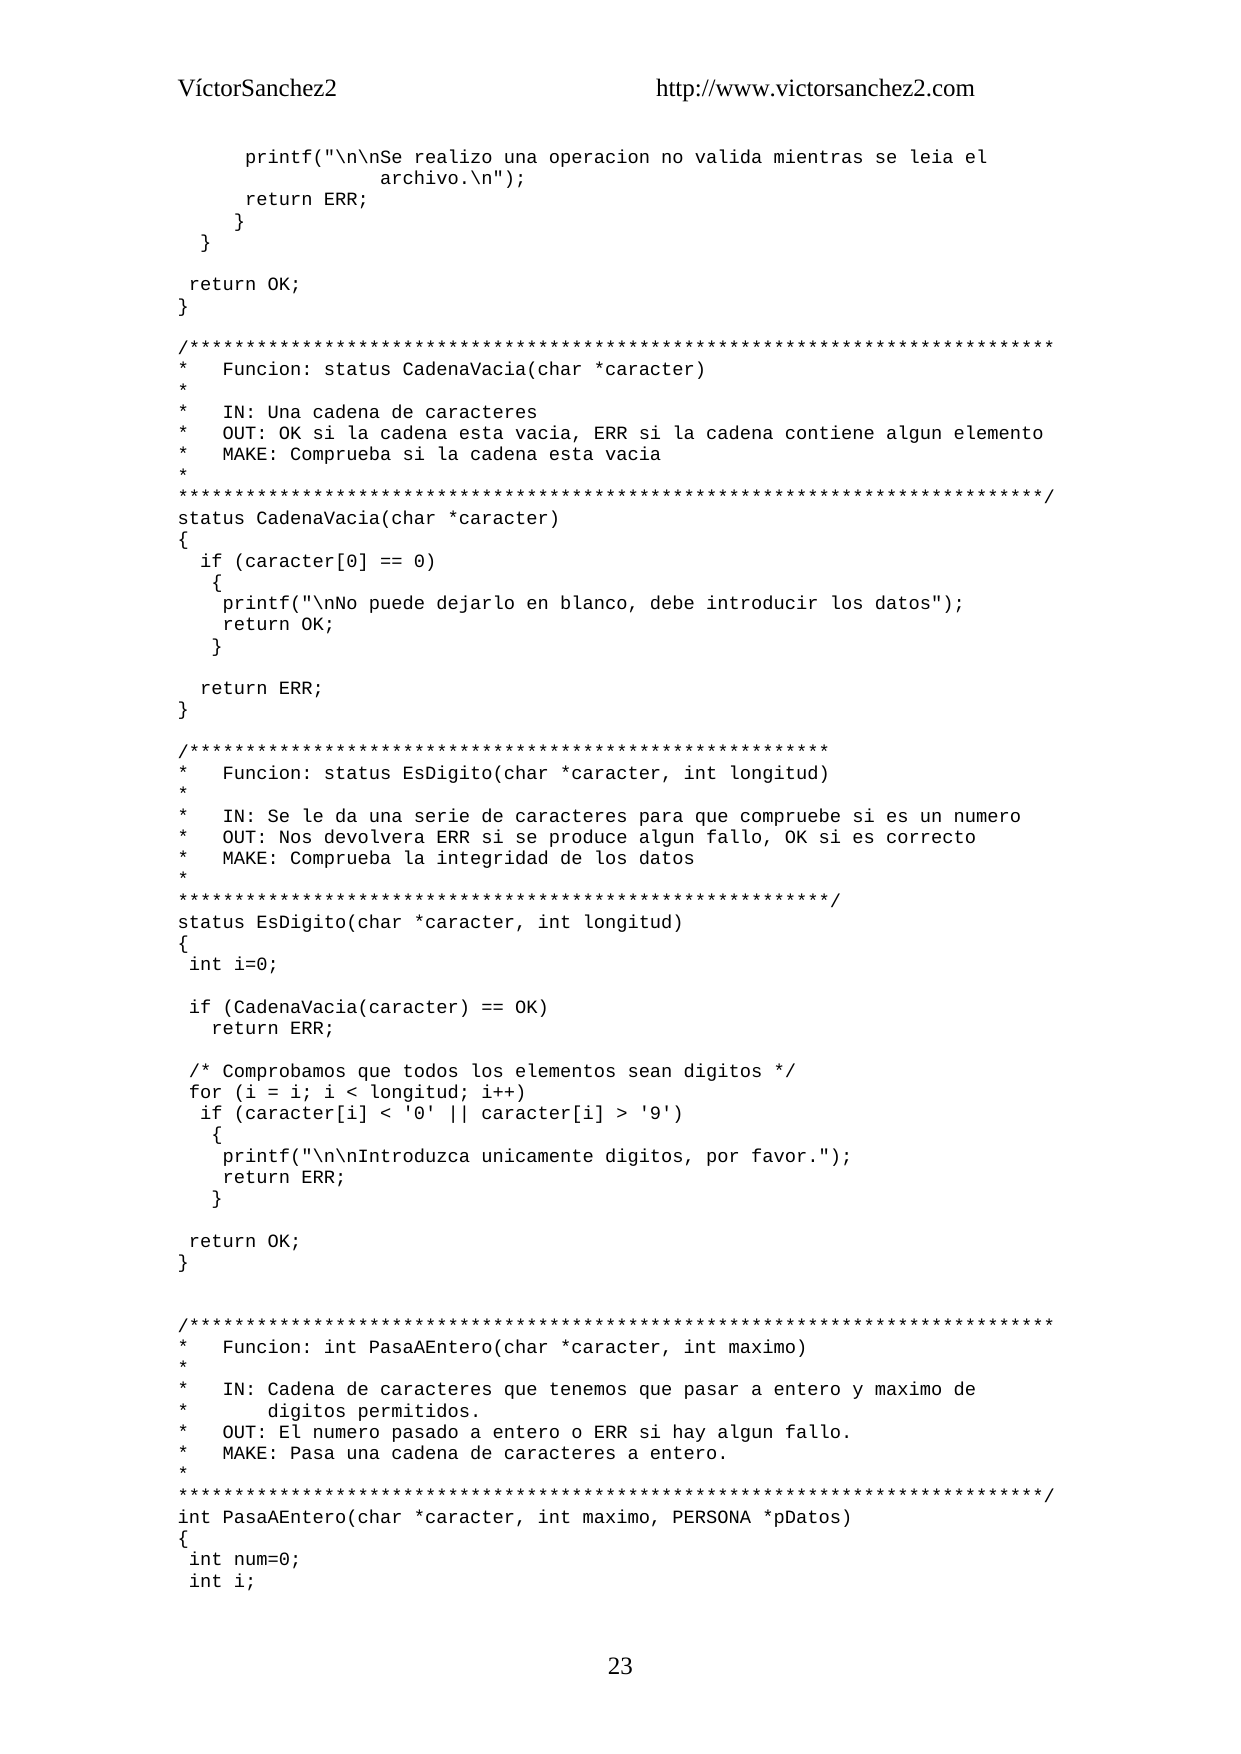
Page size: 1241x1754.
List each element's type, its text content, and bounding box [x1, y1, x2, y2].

text if (caracter[i] < '0' || caracter[i] > '9') [177, 1104, 1063, 1125]
text { [177, 1529, 1063, 1550]
text return ERR; [177, 1019, 1063, 1040]
text * [177, 466, 1063, 488]
text } [177, 296, 1063, 318]
text int num=0; [177, 1550, 1063, 1571]
text if (CadenaVacia(caracter) == OK) [177, 998, 1063, 1019]
text { [177, 934, 1063, 955]
text /********************************************************* [177, 743, 1063, 764]
text /* Comprobamos que todos los elementos sean digitos */ [177, 1061, 1063, 1083]
text * IN: Se le da una serie de caracteres para que compruebe si es un numero [177, 806, 1063, 828]
text **********************************************************/ [177, 891, 1063, 913]
text *****************************************************************************/ [177, 488, 1063, 509]
text } [177, 233, 1063, 254]
text * Funcion: status EsDigito(char *caracter, int longitud) [177, 764, 1063, 785]
text * OUT: Nos devolvera ERR si se produce algun fallo, OK si es correcto [177, 828, 1063, 849]
text * Funcion: status CadenaVacia(char *caracter) [177, 360, 1063, 381]
text * [177, 1465, 1063, 1486]
text * digitos permitidos. [177, 1401, 1063, 1423]
text printf("\n\nIntroduzca unicamente digitos, por favor."); [177, 1146, 1063, 1168]
text int i; [177, 1571, 1063, 1593]
text return OK; [177, 1231, 1063, 1253]
text } [177, 211, 1063, 233]
text } [177, 1189, 1063, 1210]
text * [177, 785, 1063, 806]
text for (i = i; i < longitud; i++) [177, 1083, 1063, 1104]
text *****************************************************************************/ [177, 1486, 1063, 1508]
text return ERR; [177, 190, 1063, 211]
text } [177, 636, 1063, 658]
text * [177, 1359, 1063, 1380]
text status EsDigito(char *caracter, int longitud) [177, 913, 1063, 934]
text archivo.\n"); [177, 169, 1063, 190]
text * [177, 381, 1063, 403]
text return OK; [177, 275, 1063, 296]
text { [177, 530, 1063, 551]
text * OUT: OK si la cadena esta vacia, ERR si la cadena contiene algun elemento [177, 424, 1063, 445]
text * OUT: El numero pasado a entero o ERR si hay algun fallo. [177, 1423, 1063, 1444]
text /***************************************************************************** [177, 339, 1063, 360]
text int i=0; [177, 955, 1063, 976]
text return OK; [177, 615, 1063, 636]
text return ERR; [177, 1168, 1063, 1189]
text } [177, 1253, 1063, 1274]
text int PasaAEntero(char *caracter, int maximo, PERSONA *pDatos) [177, 1508, 1063, 1529]
text { [177, 573, 1063, 594]
text * MAKE: Comprueba si la cadena esta vacia [177, 445, 1063, 466]
text printf("\nNo puede dejarlo en blanco, debe introducir los datos"); [177, 594, 1063, 615]
text * MAKE: Comprueba la integridad de los datos [177, 849, 1063, 870]
text { [177, 1125, 1063, 1146]
text * Funcion: int PasaAEntero(char *caracter, int maximo) [177, 1338, 1063, 1359]
text status CadenaVacia(char *caracter) [177, 509, 1063, 530]
text if (caracter[0] == 0) [177, 551, 1063, 573]
text return ERR; [177, 679, 1063, 700]
text printf("\n\nSe realizo una operacion no valida mientras se leia el [177, 148, 1063, 169]
text * MAKE: Pasa una cadena de caracteres a entero. [177, 1444, 1063, 1465]
text /***************************************************************************** [177, 1316, 1063, 1338]
text * [177, 870, 1063, 891]
text * IN: Cadena de caracteres que tenemos que pasar a entero y maximo de [177, 1380, 1063, 1401]
text * IN: Una cadena de caracteres [177, 403, 1063, 424]
text } [177, 700, 1063, 721]
